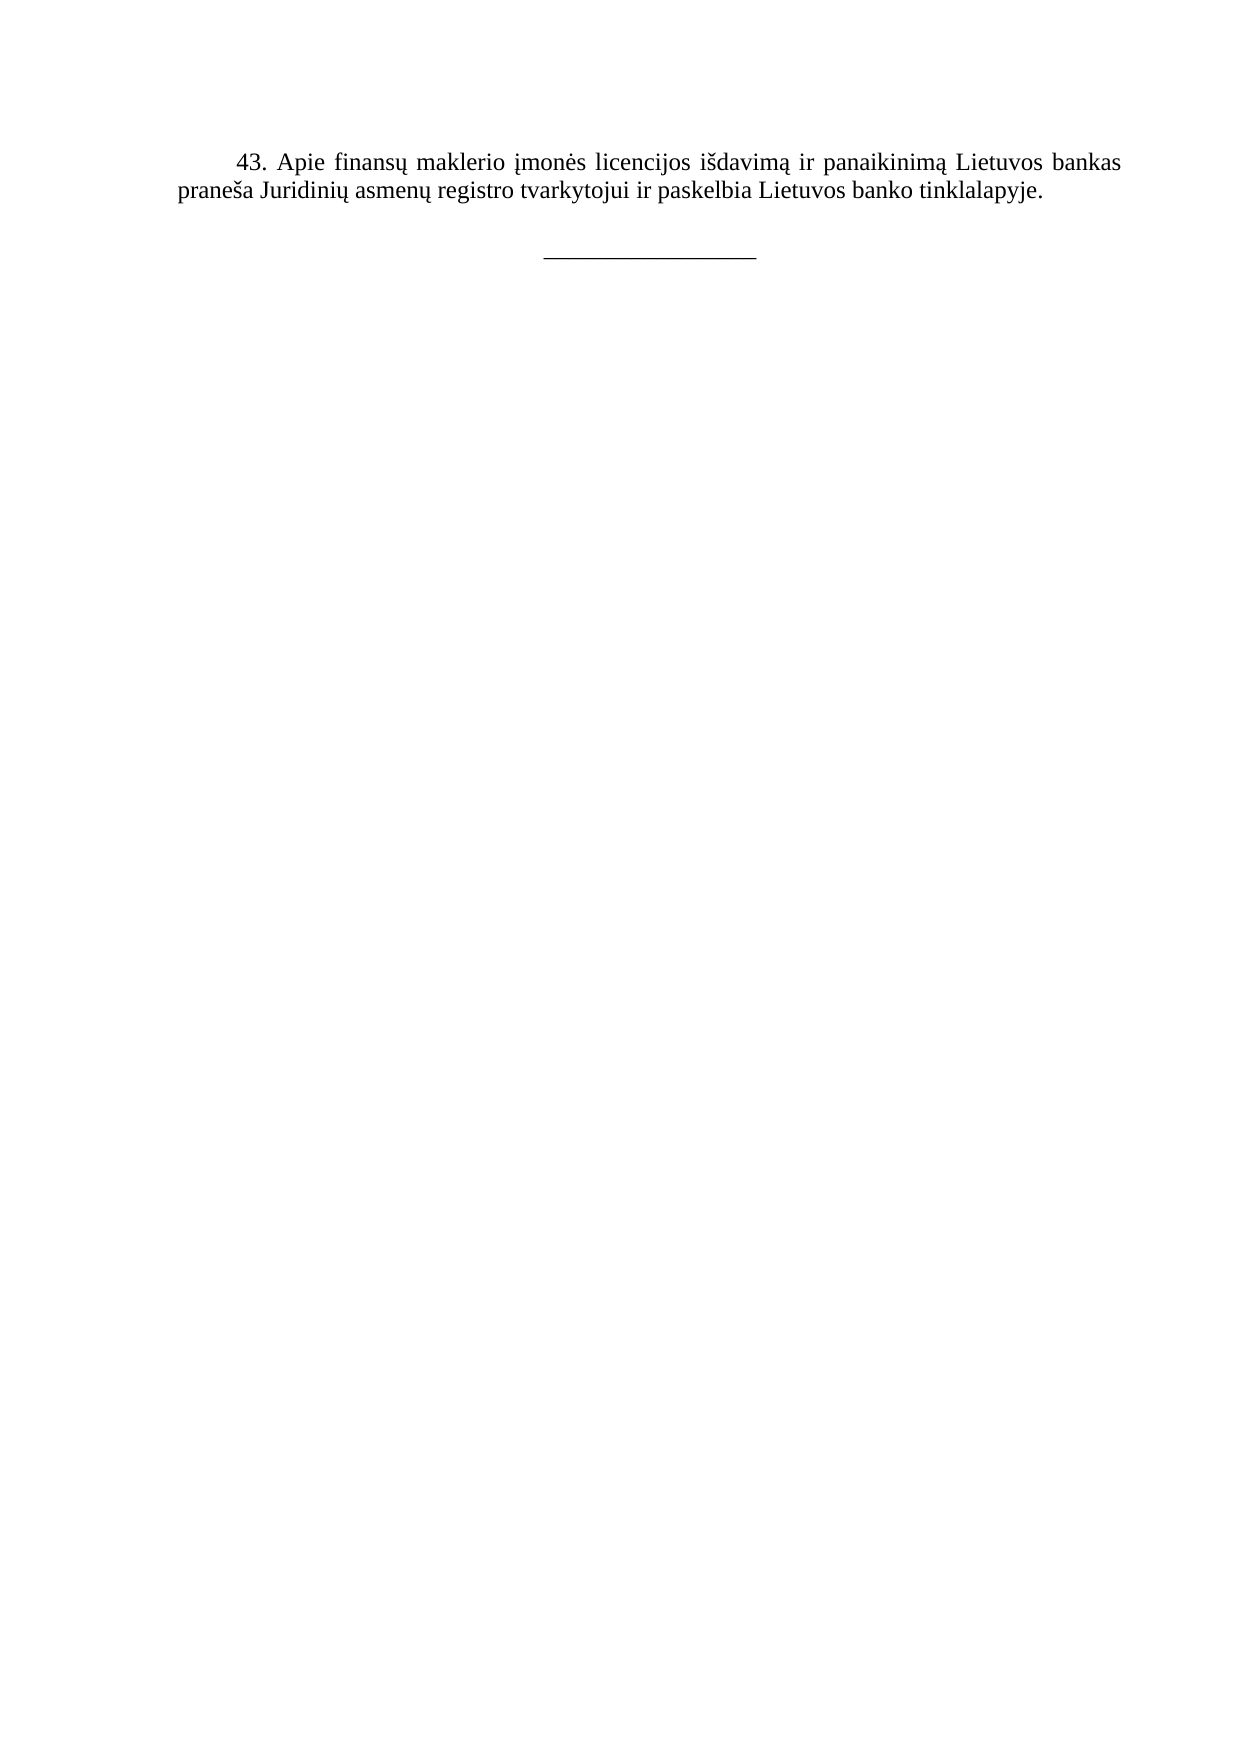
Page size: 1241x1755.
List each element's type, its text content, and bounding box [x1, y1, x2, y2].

text 43. Apie finansų maklerio įmonės licencijos išdavimą ir panaikinimą Lietuvos bankas praneša Juridinių asmenų registro tvarkytojui ir paskelbia Lietuvos banko tinklalapyje. [177, 147, 1122, 204]
text _________________ [177, 233, 1122, 262]
